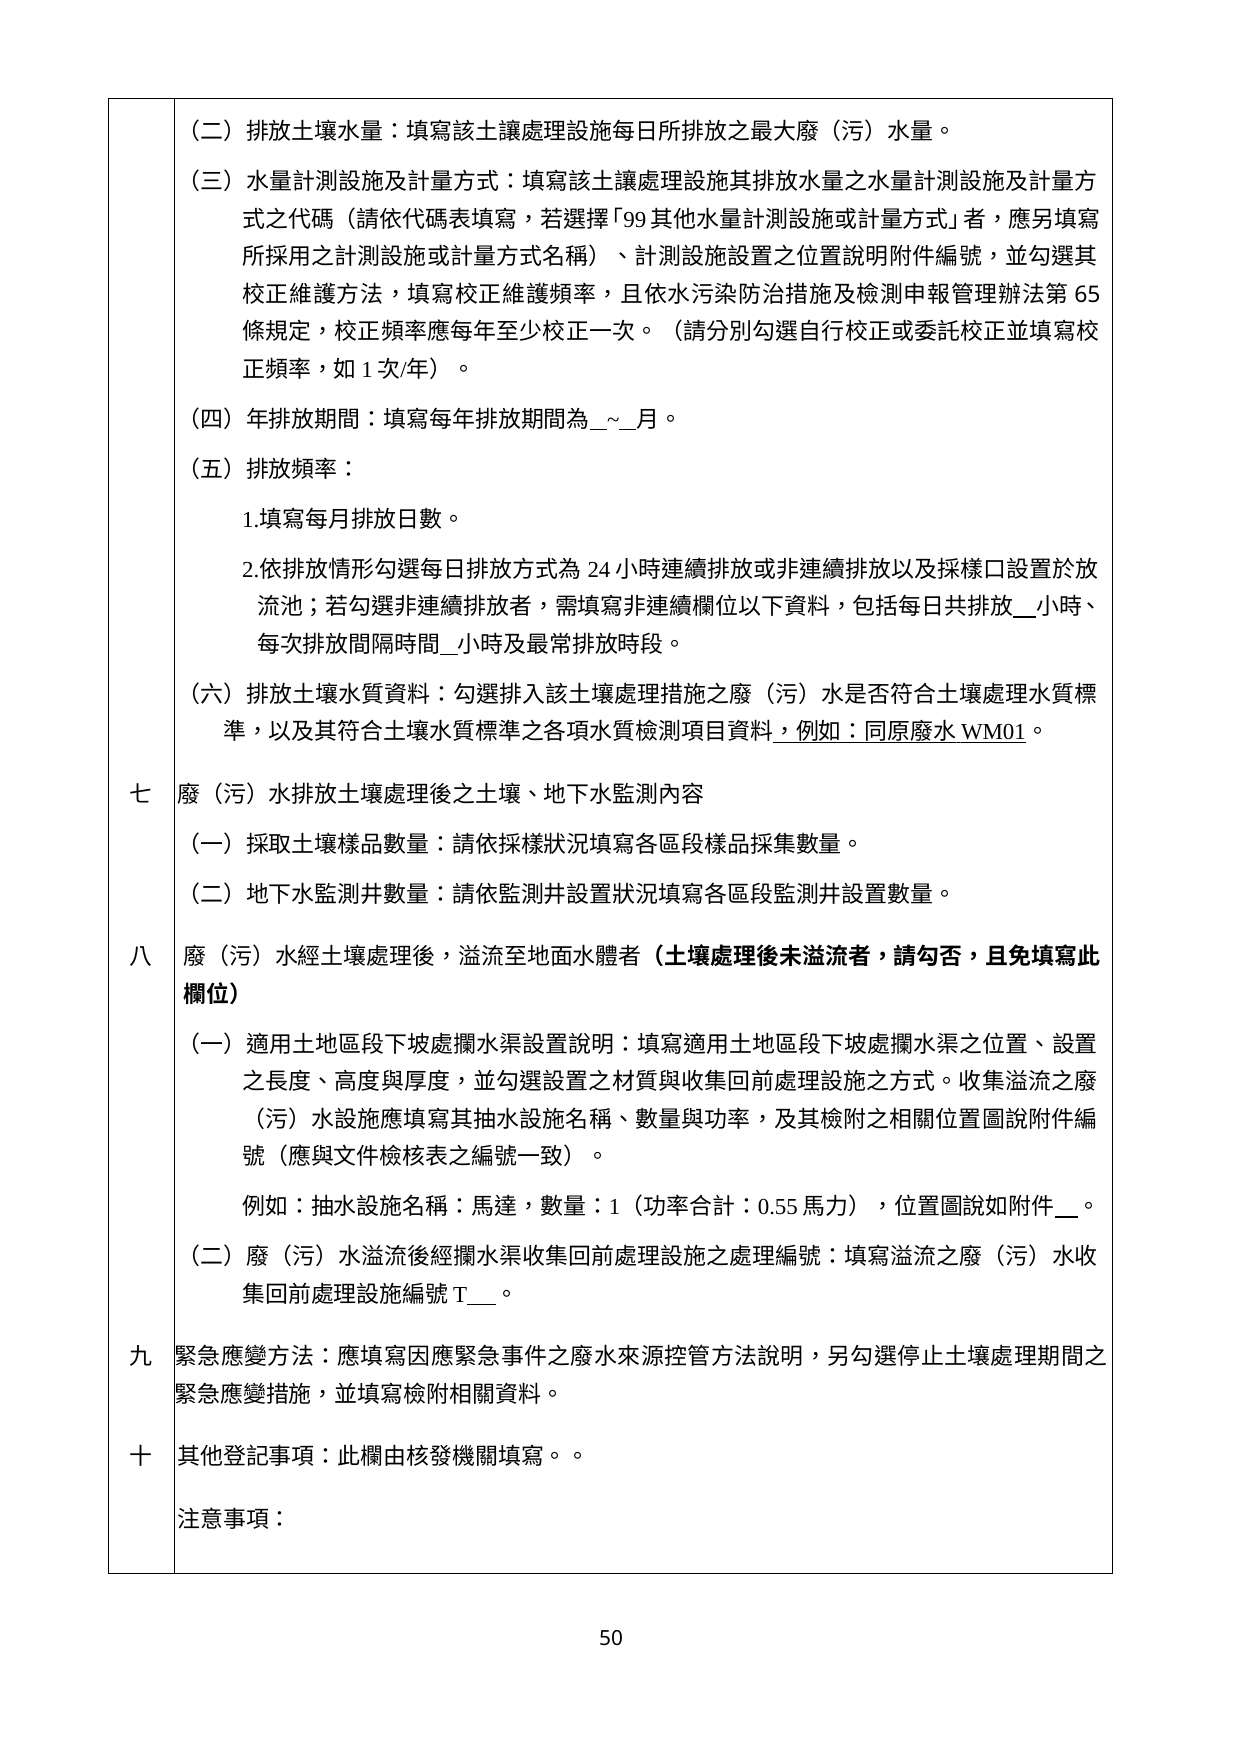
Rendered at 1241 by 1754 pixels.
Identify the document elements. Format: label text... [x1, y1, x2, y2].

table_cell 九 [109, 1324, 174, 1423]
table_cell 廢（污）水經土壤處理後，溢流至地面水體者（土壤處理後未溢流者，請勾否，且免填寫此欄位） （一）適用土地區段下坡處攔水渠設置說明：填寫適用土地區段下坡處攔水渠之位置、設置之長度、高度與厚度，並勾選設置之材質與收集回前處理設施之方式。收集溢流之廢（污）水設施應填寫其抽水設施名稱、數量與功率，及其檢附之相關位置圖說附件編號（應與文件檢核表之編號一致）。 例如：抽水設施名稱：馬達，數量：1（功率合計：0.55馬力），位置圖說如附件 。 （二）廢（污）水溢流後經攔水渠收集回前處理設施之處理編號：填寫溢流之廢（污）水收集回前處理設施編號T 。 [175, 924, 1112, 1323]
table_cell 七 [109, 761, 174, 923]
table_cell 注意事項： [175, 1486, 1112, 1573]
table_header [109, 99, 174, 761]
table_cell 十 [109, 1424, 174, 1486]
table_cell 其他登記事項：此欄由核發機關填寫。。 [175, 1424, 1112, 1486]
table_cell 廢（污）水排放土壤處理後之土壤、地下水監測內容 （一）採取土壤樣品數量：請依採樣狀況填寫各區段樣品採集數量。 （二）地下水監測井數量：請依監測井設置狀況填寫各區段監測井設置數量。 [175, 761, 1112, 923]
table_cell [109, 1486, 174, 1573]
table_cell 八 [109, 924, 174, 1323]
table_cell 緊急應變方法：應填寫因應緊急事件之廢水來源控管方法說明，另勾選停止土壤處理期間之緊急應變措施，並填寫檢附相關資料。 [175, 1324, 1112, 1423]
table_header （二）排放土壤水量：填寫該土讓處理設施每日所排放之最大廢（污）水量。 （三）水量計測設施及計量方式：填寫該土讓處理設施其排放水量之水量計測設施及計量方式之代碼（請依代碼表填寫，若選擇「99其他水量計測設施或計量方式」者，應另填寫所採用之計測設施或計量方式名稱）、計測設施設置之位置說明附件編號，並勾選其校正維護方法，填寫校正維護頻率，且依水污染防治措施及檢測申報管理辦法第65條規定，校正頻率應每年至少校正一次。（請分別勾選自行校正或委託校正並填寫校正頻率，如1次/年）。 （四）年排放期間：填寫每年排放期間為 ~ 月。 （五）排放頻率： 1.填寫每月排放日數。 2.依排放情形勾選每日排放方式為24小時連續排放或非連續排放以及採樣口設置於放流池；若勾選非連續排放者，需填寫非連續欄位以下資料，包括每日共排放 小時、每次排放間隔時間 小時及最常排放時段。 （六）排放土壤水質資料：勾選排入該土壤處理措施之廢（污）水是否符合土壤處理水質標準，以及其符合土壤水質標準之各項水質檢測項目資料，例如：同原廢水WM01。 [175, 99, 1112, 761]
